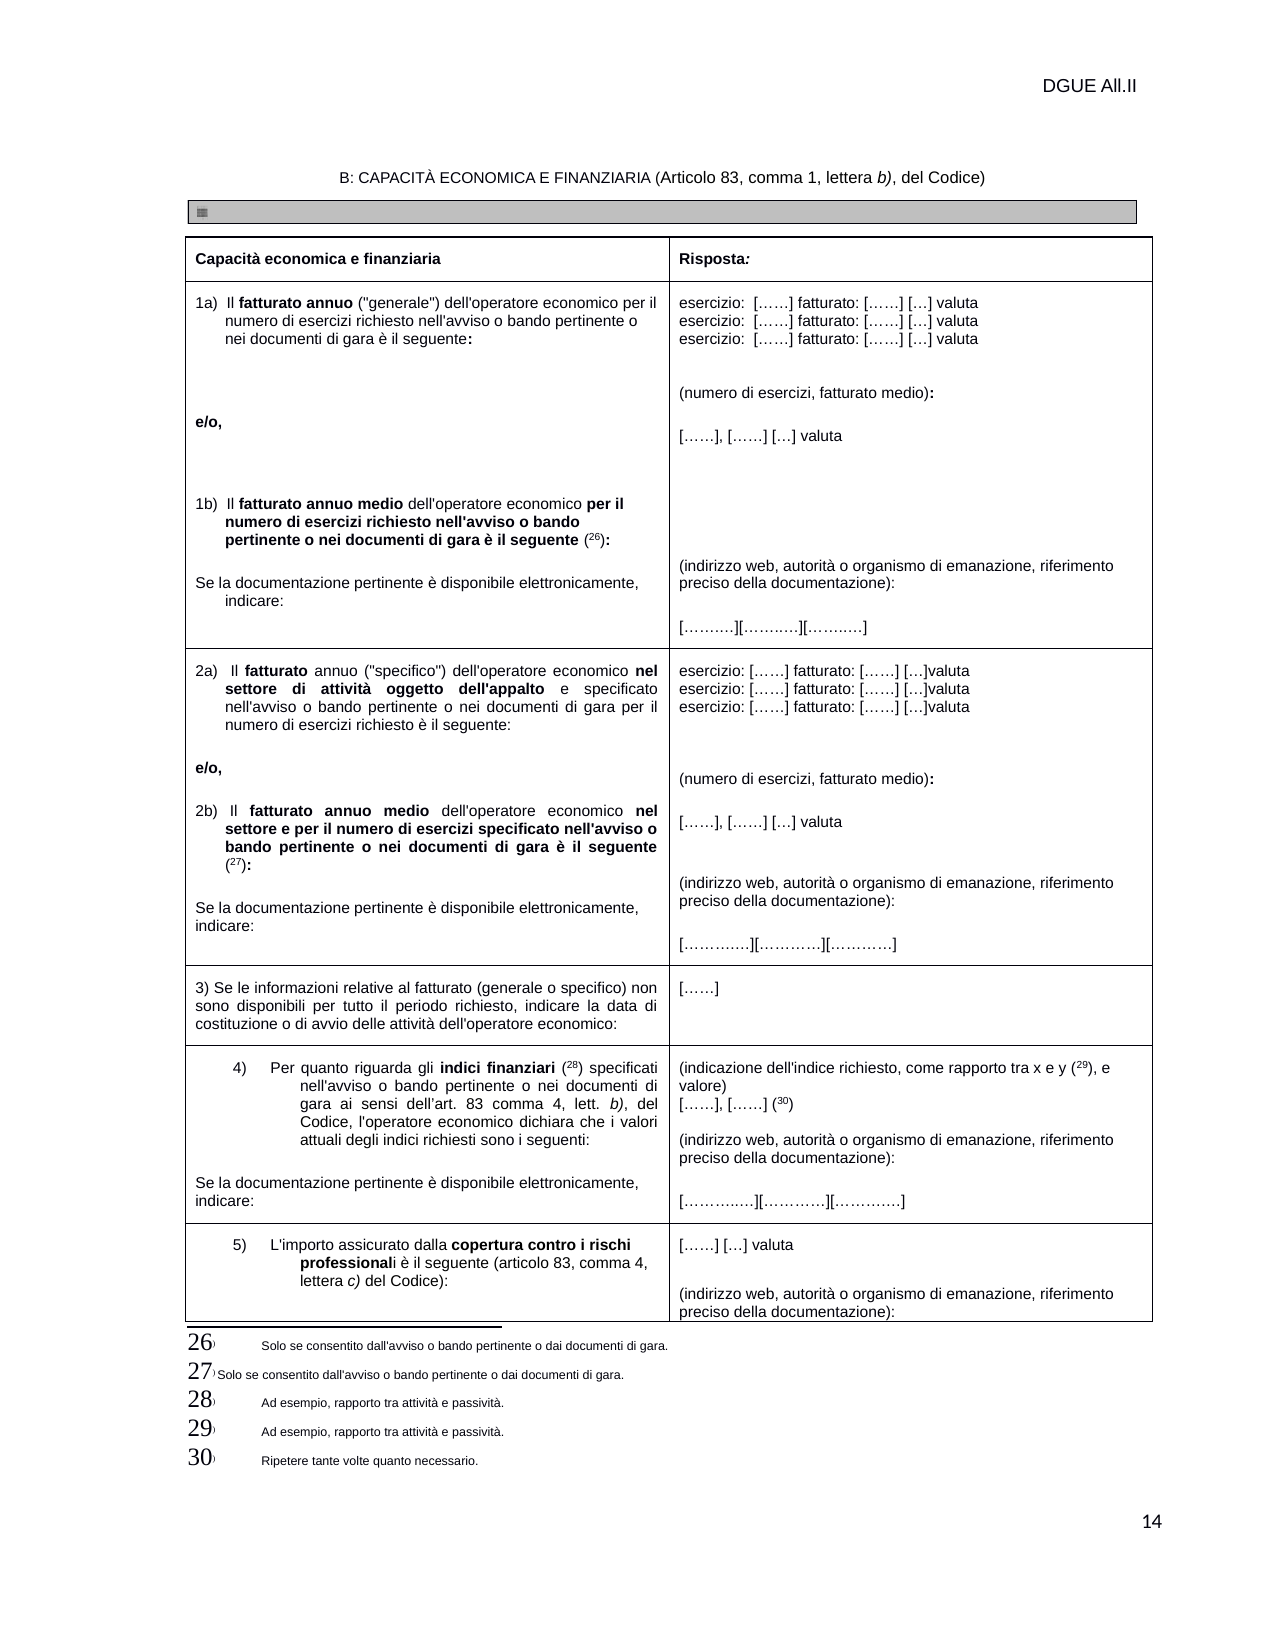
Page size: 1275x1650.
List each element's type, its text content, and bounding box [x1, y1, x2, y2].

title B: Capacità economica e finanziaria (Articolo 83, comma 1, lettera b), del Codice) [187, 168, 1137, 187]
table_cell esercizio: [……] fatturato: [……] […]valuta esercizio: [……] fatturato: [……] […]valuta esercizio: [……] fatturato: [……] […]valuta (numero di esercizi, fatturato medio): [……], [……] […] valuta (indirizzo web, autorità o organismo di emanazione, riferimento preciso della documentazione): [……….…][…………][…………] [670, 649, 1152, 965]
table_cell (indicazione dell'indice richiesto, come rapporto tra x e y (), e valore) [……], [……] () (indirizzo web, autorità o organismo di emanazione, riferimento preciso della documentazione): [………..…][…………][……….…] [670, 1046, 1152, 1222]
table_cell Per quanto riguarda gli indici finanziari () specificati nell'avviso o bando pertinente o nei documenti di gara ai sensi dell’art. 83 comma 4, lett. b), del Codice, l'operatore economico dichiara che i valori attuali degli indici richiesti sono i seguenti: Se la documentazione pertinente è disponibile elettronicamente, indicare: [186, 1046, 669, 1222]
table_cell [……] […] valuta (indirizzo web, autorità o organismo di emanazione, riferimento preciso della documentazione): [670, 1224, 1152, 1321]
table_cell L'importo assicurato dalla copertura contro i rischi professionali è il seguente (articolo 83, comma 4, lettera c) del Codice): [186, 1224, 669, 1321]
table_header Risposta: [670, 238, 1152, 281]
table_cell esercizio: [……] fatturato: [……] […] valuta esercizio: [……] fatturato: [……] […] valuta esercizio: [……] fatturato: [……] […] valuta (numero di esercizi, fatturato medio): [……], [……] […] valuta (indirizzo web, autorità o organismo di emanazione, riferimento preciso della documentazione): […….…][……..…][……..…] [670, 282, 1152, 648]
table_cell 3) Se le informazioni relative al fatturato (generale o specifico) non sono disponibili per tutto il periodo richiesto, indicare la data di costituzione o di avvio delle attività dell'operatore economico: [186, 966, 669, 1045]
text Tale Sezione è da compilare solo se le informazioni sono state richieste espressamente dall’amministrazione aggiudicatrice o dall’ente aggiudicatore nell’avviso o bando pertinente o nei documenti di gara. [189, 201, 1136, 223]
table_header Capacità economica e finanziaria [186, 238, 669, 281]
table_cell 2a) Il fatturato annuo ("specifico") dell'operatore economico nel settore di attività oggetto dell'appalto e specificato nell'avviso o bando pertinente o nei documenti di gara per il numero di esercizi richiesto è il seguente: e/o, 2b) Il fatturato annuo medio dell'operatore economico nel settore e per il numero di esercizi specificato nell'avviso o bando pertinente o nei documenti di gara è il seguente (): Se la documentazione pertinente è disponibile elettronicamente, indicare: [186, 649, 669, 965]
table_cell 1a) Il fatturato annuo ("generale") dell'operatore economico per il numero di esercizi richiesto nell'avviso o bando pertinente o nei documenti di gara è il seguente: e/o, 1b) Il fatturato annuo medio dell'operatore economico per il numero di esercizi richiesto nell'avviso o bando pertinente o nei documenti di gara è il seguente (): Se la documentazione pertinente è disponibile elettronicamente, indicare: [186, 282, 669, 648]
table_cell [……] [670, 966, 1152, 1045]
